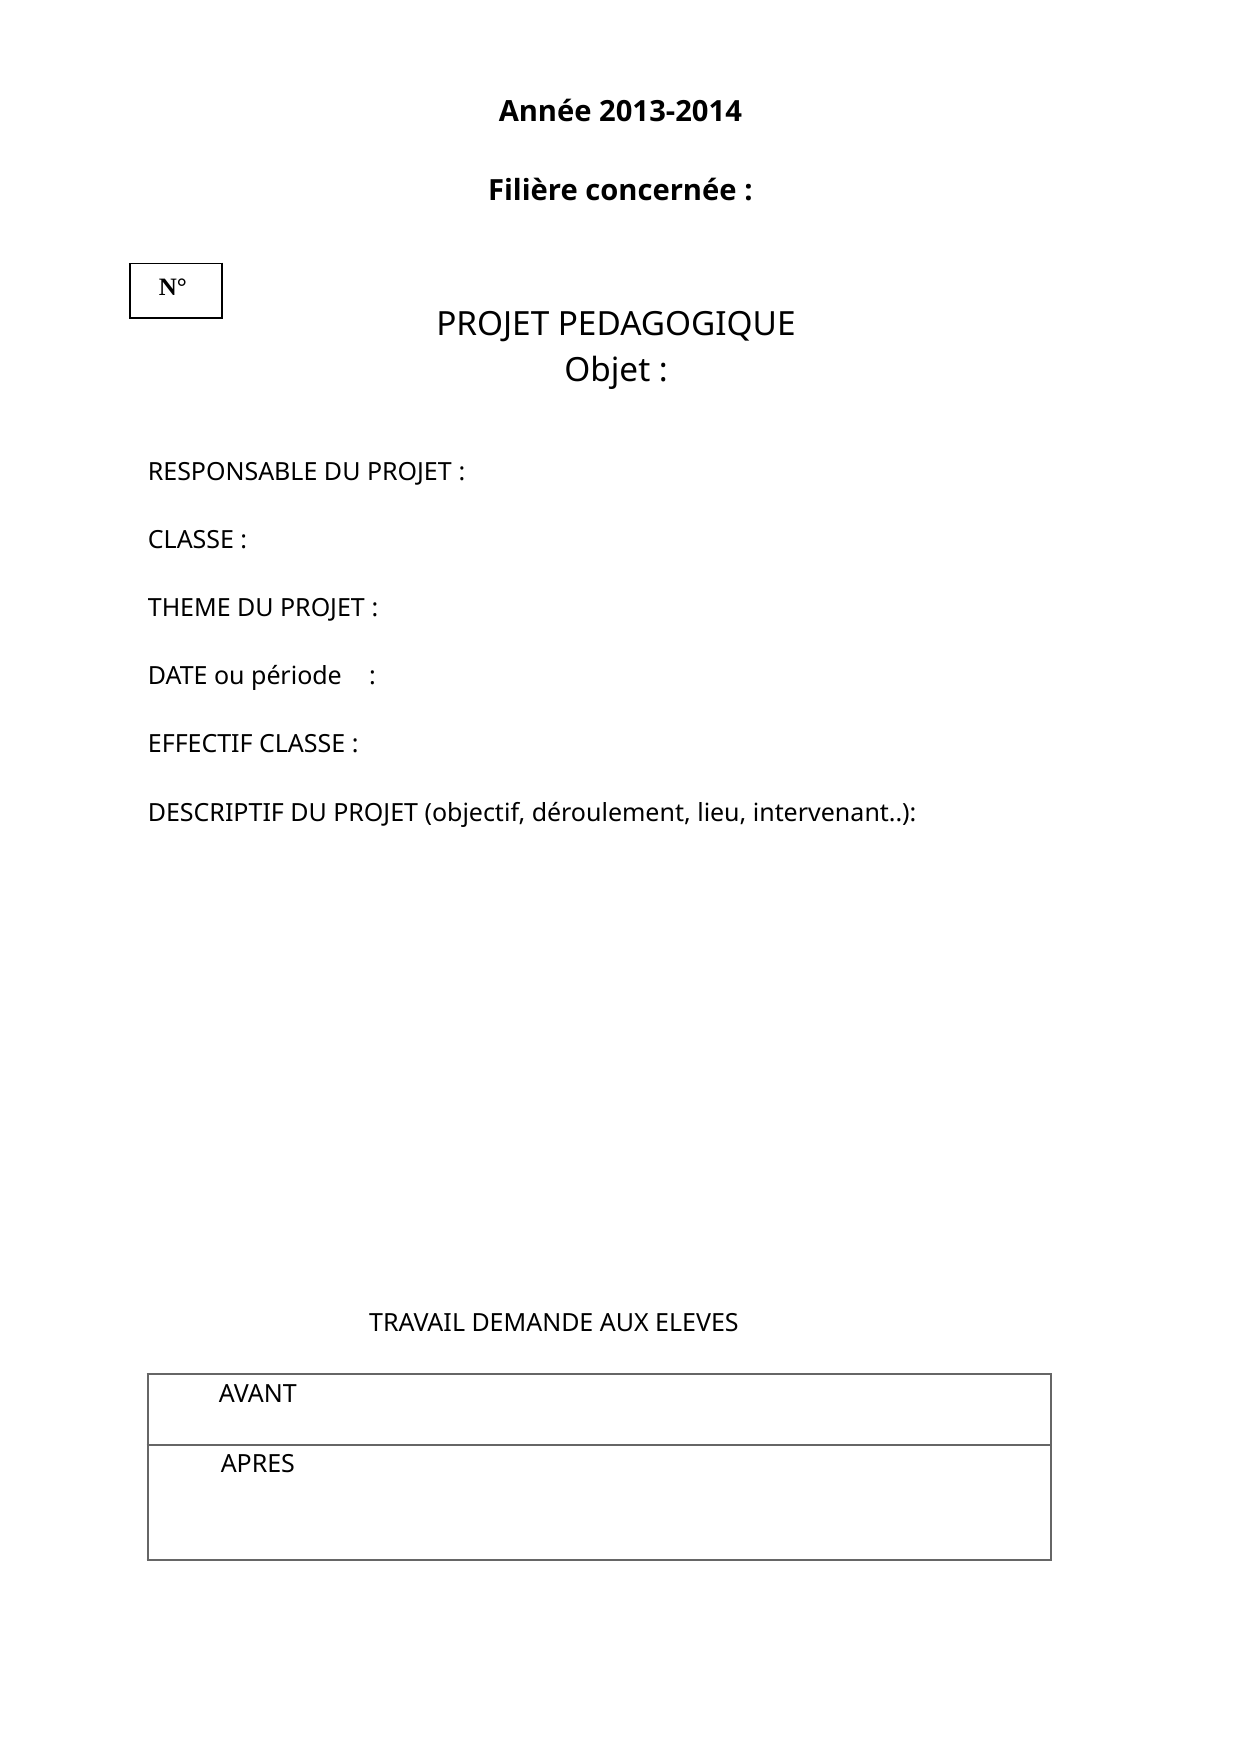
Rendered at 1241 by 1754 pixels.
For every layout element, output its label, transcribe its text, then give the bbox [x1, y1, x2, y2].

text CLASSE : [148, 522, 1093, 556]
text DESCRIPTIF DU PROJET (objectif, déroulement, lieu, intervenant..): [148, 794, 1093, 828]
table_cell [368, 1446, 1050, 1559]
text THEME DU PROJET : [148, 590, 1093, 624]
text Objet : [148, 346, 1093, 391]
text Filière concernée : [148, 170, 1093, 209]
text PROJET PEDAGOGIQUE [148, 300, 1093, 346]
text TRAVAIL DEMANDE AUX ELEVES [148, 1305, 1093, 1339]
text RESPONSABLE DU PROJET : [148, 453, 1093, 488]
text EFFECTIF CLASSE : [148, 726, 1093, 760]
table_cell APRES [149, 1446, 368, 1559]
text DATE ou période : [148, 658, 1093, 692]
text [131, 264, 221, 317]
table_header [368, 1375, 1050, 1443]
table_header AVANT [149, 1375, 368, 1443]
text Année 2013-2014 [148, 90, 1093, 130]
text N° [145, 272, 206, 301]
